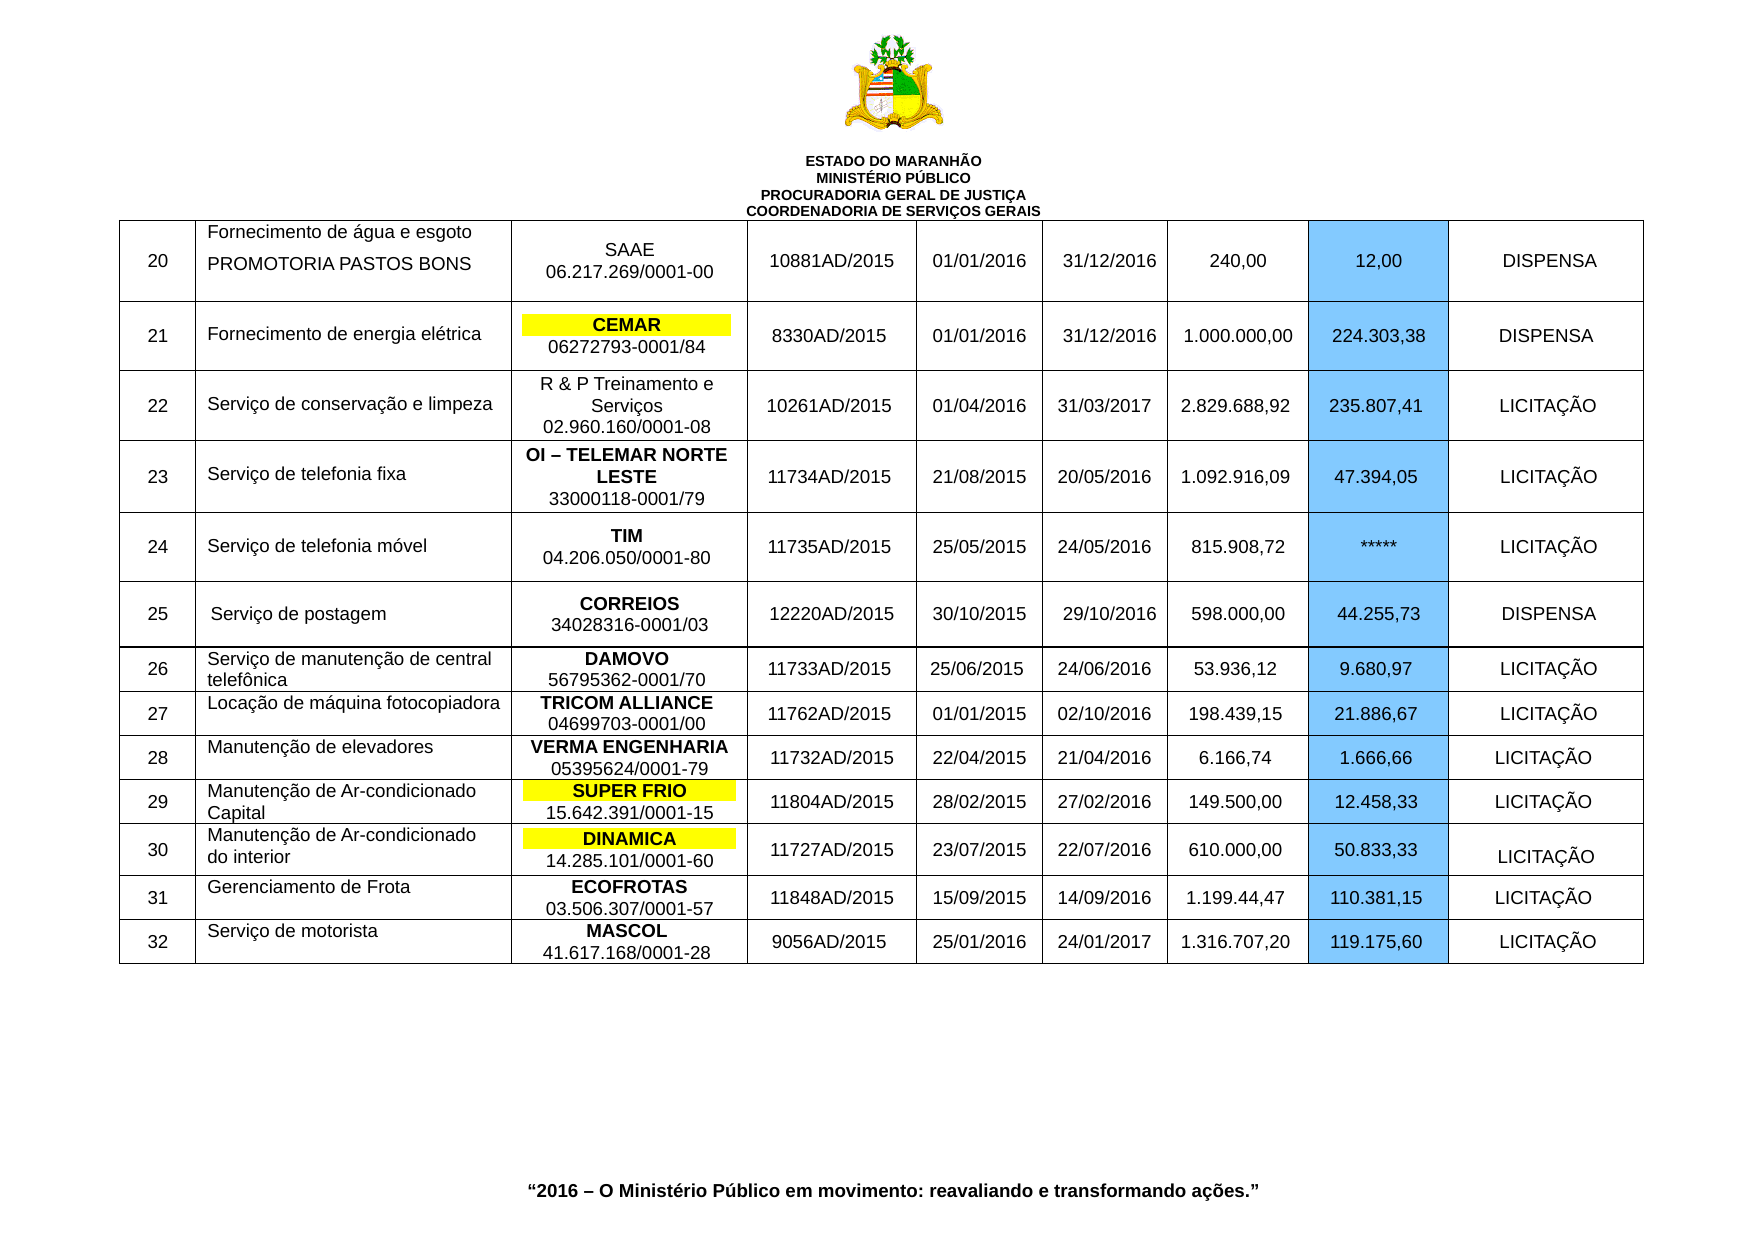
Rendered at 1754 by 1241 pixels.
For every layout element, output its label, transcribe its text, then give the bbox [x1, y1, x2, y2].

table_cell 20/05/2016 [1043, 441, 1167, 512]
table_cell 21.886,67 [1309, 692, 1448, 735]
table_cell 21 [120, 302, 195, 370]
table_cell 01/01/2015 [917, 692, 1042, 735]
table_cell 47.394,05 [1309, 441, 1448, 512]
table_cell 235.807,41 [1309, 371, 1448, 440]
table_cell 24/05/2016 [1043, 513, 1167, 581]
table_cell 610.000,00 [1168, 824, 1308, 875]
table_cell 25 [120, 582, 195, 646]
table_cell 11732AD/2015 [748, 736, 916, 779]
table_cell 24 [120, 513, 195, 581]
table_cell SAAE 06.217.269/0001-00 [512, 221, 747, 301]
table_cell Manutenção de Ar-condicionado Capital [196, 780, 511, 823]
table_cell 11804AD/2015 [748, 780, 916, 823]
table_cell 6.166,74 [1168, 736, 1308, 779]
table_cell 10261AD/2015 [748, 371, 916, 440]
table_cell LICITAÇÃO [1449, 876, 1643, 919]
table_cell 50.833,33 [1309, 824, 1448, 875]
table_cell 29/10/2016 [1043, 582, 1167, 646]
table_cell LICITAÇÃO [1449, 513, 1643, 581]
table_cell 31 [120, 876, 195, 919]
table_cell 21/04/2016 [1043, 736, 1167, 779]
table_cell DINAMICA 14.285.101/0001-60 [512, 824, 747, 875]
table_cell 11733AD/2015 [748, 648, 916, 691]
table_cell LICITAÇÃO [1449, 824, 1643, 875]
table_cell 28/02/2015 [917, 780, 1042, 823]
table_cell 14/09/2016 [1043, 876, 1167, 919]
table_cell CORREIOS 34028316-0001/03 [512, 582, 747, 646]
table_cell LICITAÇÃO [1449, 780, 1643, 823]
table_cell 12.458,33 [1309, 780, 1448, 823]
table_cell Locação de máquina fotocopiadora [196, 692, 511, 735]
table_cell DISPENSA [1449, 221, 1643, 301]
table_cell 2.829.688,92 [1168, 371, 1308, 440]
table_cell 32 [120, 920, 195, 963]
table_cell 23/07/2015 [917, 824, 1042, 875]
table_cell 12,00 [1309, 221, 1448, 301]
table_cell Fornecimento de água e esgoto PROMOTORIA PASTOS BONS [196, 221, 511, 301]
table_cell Serviço de manutenção de central telefônica [196, 648, 511, 691]
table_cell Manutenção de elevadores [196, 736, 511, 779]
table_cell Serviço de motorista [196, 920, 511, 963]
table_cell 119.175,60 [1309, 920, 1448, 963]
table_cell Fornecimento de energia elétrica [196, 302, 511, 370]
table_cell 9056AD/2015 [748, 920, 916, 963]
table_cell 240,00 [1168, 221, 1308, 301]
table_cell LICITAÇÃO [1449, 692, 1643, 735]
table_cell 1.092.916,09 [1168, 441, 1308, 512]
table_cell ECOFROTAS 03.506.307/0001-57 [512, 876, 747, 919]
table_cell LICITAÇÃO [1449, 648, 1643, 691]
table_cell 44.255,73 [1309, 582, 1448, 646]
table_cell 198.439,15 [1168, 692, 1308, 735]
table_cell Gerenciamento de Frota [196, 876, 511, 919]
table_cell R & P Treinamento e Serviços 02.960.160/0001-08 [512, 371, 747, 440]
table_cell Serviço de telefonia fixa [196, 441, 511, 512]
table_cell 20 [120, 221, 195, 301]
table_cell LICITAÇÃO [1449, 736, 1643, 779]
table_cell ***** [1309, 513, 1448, 581]
table_cell 01/01/2016 [917, 221, 1042, 301]
table_cell 27/02/2016 [1043, 780, 1167, 823]
table_cell 1.199.44,47 [1168, 876, 1308, 919]
table_cell 01/04/2016 [917, 371, 1042, 440]
table_cell 31/12/2016 [1043, 221, 1167, 301]
table_cell 25/01/2016 [917, 920, 1042, 963]
table_cell 11848AD/2015 [748, 876, 916, 919]
table_cell 24/06/2016 [1043, 648, 1167, 691]
table_cell 22/07/2016 [1043, 824, 1167, 875]
table_cell DISPENSA [1449, 582, 1643, 646]
table_cell 30 [120, 824, 195, 875]
table_cell 8330AD/2015 [748, 302, 916, 370]
table_cell 11727AD/2015 [748, 824, 916, 875]
table_cell LICITAÇÃO [1449, 920, 1643, 963]
table_cell Serviço de telefonia móvel [196, 513, 511, 581]
table_cell 26 [120, 648, 195, 691]
table_cell CEMAR 06272793-0001/84 [512, 302, 747, 370]
table_cell 11735AD/2015 [748, 513, 916, 581]
table_cell 11734AD/2015 [748, 441, 916, 512]
table_cell OI – TELEMAR NORTE LESTE 33000118-0001/79 [512, 441, 747, 512]
table_cell 110.381,15 [1309, 876, 1448, 919]
table_cell 30/10/2015 [917, 582, 1042, 646]
table_cell 224.303,38 [1309, 302, 1448, 370]
table_cell 1.316.707,20 [1168, 920, 1308, 963]
picture [839, 29, 948, 136]
table_cell 815.908,72 [1168, 513, 1308, 581]
table_cell 31/03/2017 [1043, 371, 1167, 440]
table_cell 27 [120, 692, 195, 735]
table_cell 28 [120, 736, 195, 779]
table_cell 9.680,97 [1309, 648, 1448, 691]
table_cell TRICOM ALLIANCE 04699703-0001/00 [512, 692, 747, 735]
table_cell 22 [120, 371, 195, 440]
table_cell 1.666,66 [1309, 736, 1448, 779]
table_cell 1.000.000,00 [1168, 302, 1308, 370]
table_cell 29 [120, 780, 195, 823]
table_cell 12220AD/2015 [748, 582, 916, 646]
table_cell DISPENSA [1449, 302, 1643, 370]
table_cell Serviço de conservação e limpeza [196, 371, 511, 440]
table_cell 598.000,00 [1168, 582, 1308, 646]
table_cell 53.936,12 [1168, 648, 1308, 691]
table_cell 25/05/2015 [917, 513, 1042, 581]
table_cell SUPER FRIO 15.642.391/0001-15 [512, 780, 747, 823]
table_cell 22/04/2015 [917, 736, 1042, 779]
table_cell 11762AD/2015 [748, 692, 916, 735]
table_cell 02/10/2016 [1043, 692, 1167, 735]
table_cell 149.500,00 [1168, 780, 1308, 823]
table_cell VERMA ENGENHARIA 05395624/0001-79 [512, 736, 747, 779]
table_cell 24/01/2017 [1043, 920, 1167, 963]
table_cell 23 [120, 441, 195, 512]
table_cell 01/01/2016 [917, 302, 1042, 370]
table_cell 10881AD/2015 [748, 221, 916, 301]
table_cell 25/06/2015 [917, 648, 1042, 691]
table_cell 15/09/2015 [917, 876, 1042, 919]
table_cell Manutenção de Ar-condicionado do interior [196, 824, 511, 875]
table_cell Serviço de postagem [196, 582, 511, 646]
table_cell 31/12/2016 [1043, 302, 1167, 370]
table_cell LICITAÇÃO [1449, 441, 1643, 512]
table_cell LICITAÇÃO [1449, 371, 1643, 440]
table_cell TIM 04.206.050/0001-80 [512, 513, 747, 581]
table_cell DAMOVO 56795362-0001/70 [512, 648, 747, 691]
table_cell MASCOL 41.617.168/0001-28 [512, 920, 747, 963]
table_cell 21/08/2015 [917, 441, 1042, 512]
